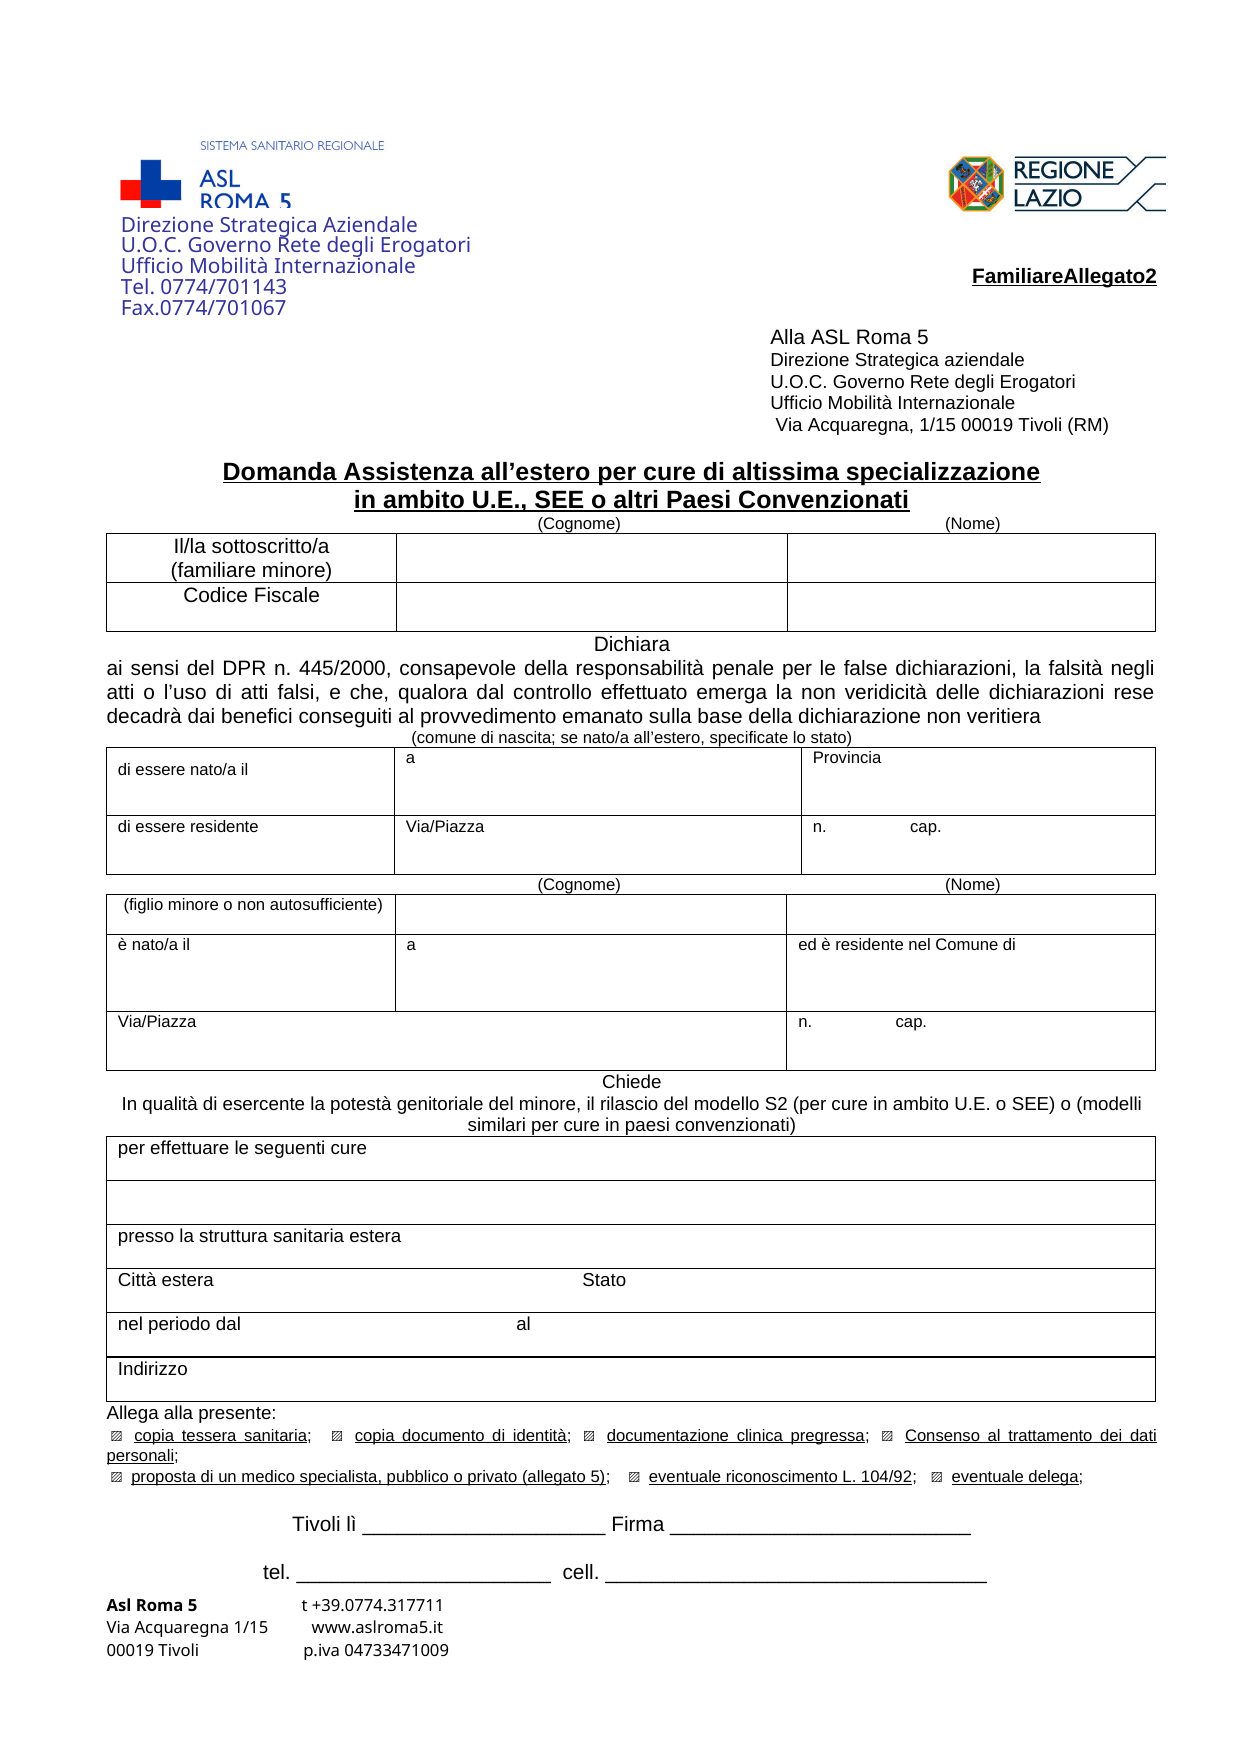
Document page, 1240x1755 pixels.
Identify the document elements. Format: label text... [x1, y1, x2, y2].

table_cell Indirizzo [107, 1358, 1155, 1401]
text in ambito U.E., SEE o altri Paesi Convenzionati [106, 485, 1157, 514]
text (comune di nascita; se nato/a all’estero, specificate lo stato) [106, 728, 1157, 747]
text ▨ copia tessera sanitaria; ▨ copia documento di identità; ▨ documentazione clinica pregressa; ▨ Consenso al trattamento dei dati personali; [106, 1423, 1157, 1465]
text Tivoli lì _____________________ Firma __________________________ [106, 1512, 1157, 1536]
table_header [396, 895, 786, 933]
table_header per effettuare le seguenti cure [107, 1137, 1155, 1180]
text ▨ proposta di un medico specialista, pubblico o privato (allegato 5); ▨ eventuale riconoscimento L. 104/92; ▨ eventuale delega; [106, 1465, 1157, 1488]
table_header [788, 534, 1155, 582]
text Via Acquaregna, 1/15 00019 Tivoli (RM) [696, 413, 1157, 435]
table_cell Via/Piazza [107, 1012, 395, 1070]
table_header [787, 895, 1155, 933]
table_cell Via/Piazza [395, 816, 801, 874]
table_cell Codice Fiscale [107, 583, 396, 631]
table_header a [395, 748, 801, 815]
table_header Provincia [802, 748, 1155, 815]
table_cell n. cap. [802, 816, 1155, 874]
table_header Il/la sottoscritto/a (familiare minore) [107, 534, 396, 582]
text ai sensi del DPR n. 445/2000, consapevole della responsabilità penale per le false dichiarazioni, la falsità negli atti o l’uso di atti falsi, e che, qualora dal controllo effettuato emerga la non veridicità delle dichiarazioni rese decadrà dai benefici conseguiti al provvedimento emanato sulla base della dichiarazione non veritiera [106, 656, 1157, 728]
table_cell [107, 1181, 1155, 1224]
text In qualità di esercente la potestà genitoriale del minore, il rilascio del modello S2 (per cure in ambito U.E. o SEE) o (modelli similari per cure in paesi convenzionati) [106, 1092, 1157, 1136]
text U.O.C. Governo Rete degli Erogatori [696, 370, 1157, 392]
table_cell nel periodo dal al [107, 1313, 1155, 1356]
table_header (figlio minore o non autosufficiente) [107, 895, 395, 933]
text Dichiara [106, 632, 1157, 656]
table_cell [395, 1012, 786, 1070]
text (Cognome) (Nome) [106, 514, 1157, 533]
table_header [397, 534, 787, 582]
table_cell [788, 583, 1155, 631]
text tel. ______________________ cell. _________________________________ [106, 1559, 1157, 1583]
table_cell ed è residente nel Comune di [787, 935, 1155, 1011]
table_header di essere nato/a il [107, 748, 394, 815]
table_cell [397, 583, 787, 631]
text Chiede [106, 1071, 1157, 1092]
table_cell di essere residente [107, 816, 394, 874]
table_cell a [396, 935, 786, 1011]
text Allega alla presente: [106, 1402, 1157, 1423]
text Domanda Assistenza all’estero per cure di altissima specializzazione [106, 457, 1157, 485]
text (Cognome) (Nome) [106, 875, 1157, 894]
text Direzione Strategica aziendale [696, 349, 1157, 370]
text Ufficio Mobilità Internazionale [696, 392, 1157, 413]
table_cell presso la struttura sanitaria estera [107, 1225, 1155, 1268]
table_cell n. cap. [787, 1012, 1155, 1070]
text Alla ASL Roma 5 [696, 325, 1169, 349]
table_cell Città estera Stato [107, 1269, 1155, 1312]
table_cell è nato/a il [107, 935, 395, 1011]
